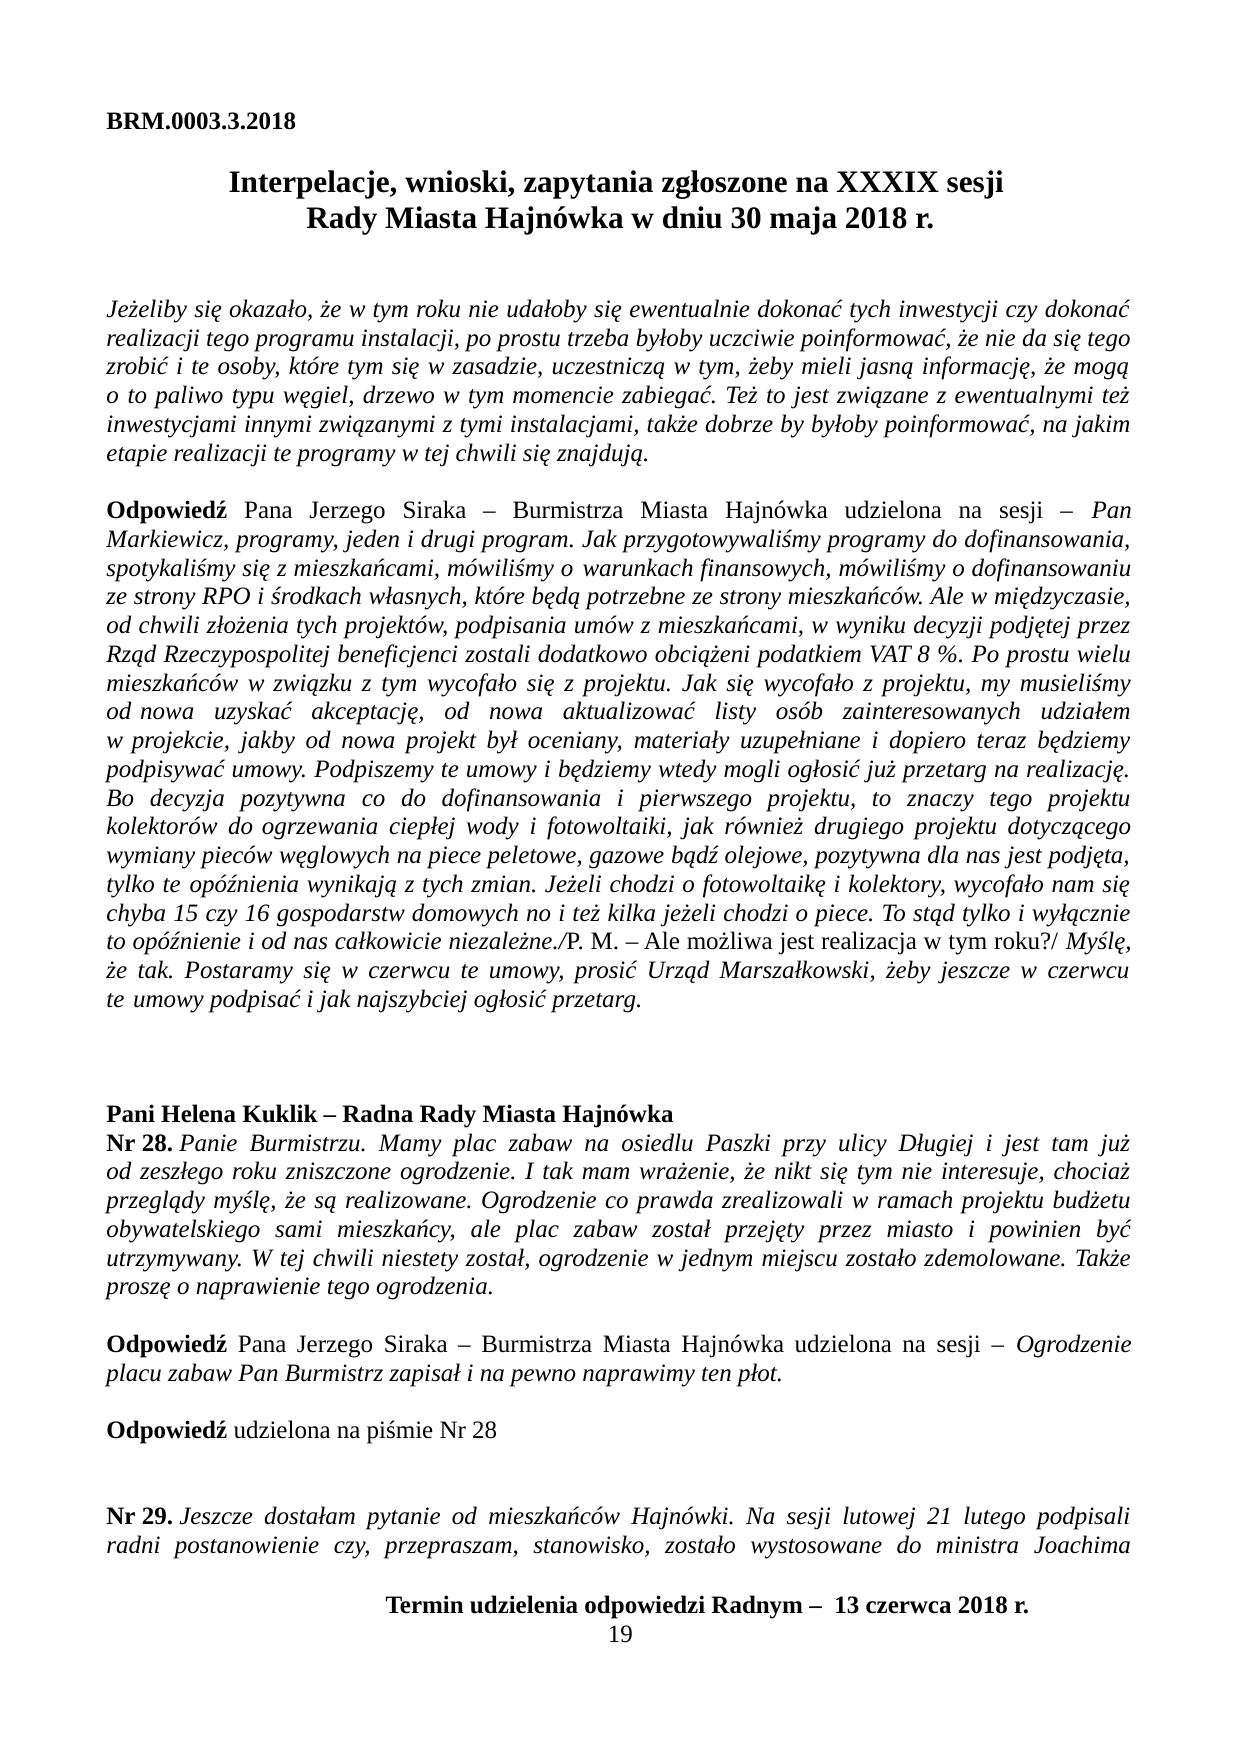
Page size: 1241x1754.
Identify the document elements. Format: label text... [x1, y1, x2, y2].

text Pani Helena Kuklik – Radna Rady Miasta Hajnówka [106, 1099, 1134, 1128]
text Jeżeliby się okazało, że w tym roku nie udałoby się ewentualnie dokonać tych inwestycji czy dokonać realizacji tego programu instalacji, po prostu trzeba byłoby uczciwie poinformować, że nie da się tego zrobić i te osoby, które tym się w zasadzie, uczestniczą w tym, żeby mieli jasną informację, że mogą o to paliwo typu węgiel, drzewo w tym momencie zabiegać. Też to jest związane z ewentualnymi też inwestycjami innymi związanymi z tymi instalacjami, także dobrze by byłoby poinformować, na jakim etapie realizacji te programy w tej chwili się znajdują. [106, 294, 1134, 466]
text Odpowiedź udzielona na piśmie Nr 28 [106, 1415, 1134, 1444]
text Nr 28. Panie Burmistrzu. Mamy plac zabaw na osiedlu Paszki przy ulicy Długiej i jest tam już od zeszłego roku zniszczone ogrodzenie. I tak mam wrażenie, że nikt się tym nie interesuje, chociaż przeglądy myślę, że są realizowane. Ogrodzenie co prawda zrealizowali w ramach projektu budżetu obywatelskiego sami mieszkańcy, ale plac zabaw został przejęty przez miasto i powinien być utrzymywany. W tej chwili niestety został, ogrodzenie w jednym miejscu zostało zdemolowane. Także proszę o naprawienie tego ogrodzenia. [106, 1128, 1134, 1300]
text Odpowiedź Pana Jerzego Siraka – Burmistrza Miasta Hajnówka udzielona na sesji – Ogrodzenie placu zabaw Pan Burmistrz zapisał i na pewno naprawimy ten płot. [106, 1329, 1134, 1386]
text Nr 29. Jeszcze dostałam pytanie od mieszkańców Hajnówki. Na sesji lutowej 21 lutego podpisali radni postanowienie czy, przepraszam, stanowisko, zostało wystosowane do ministra Joachima [106, 1501, 1134, 1559]
text Odpowiedź Pana Jerzego Siraka – Burmistrza Miasta Hajnówka udzielona na sesji – Pan Markiewicz, programy, jeden i drugi program. Jak przygotowywaliśmy programy do dofinansowania, spotykaliśmy się z mieszkańcami, mówiliśmy o warunkach finansowych, mówiliśmy o dofinansowaniu ze strony RPO i środkach własnych, które będą potrzebne ze strony mieszkańców. Ale w międzyczasie, od chwili złożenia tych projektów, podpisania umów z mieszkańcami, w wyniku decyzji podjętej przez Rząd Rzeczypospolitej beneficjenci zostali dodatkowo obciążeni podatkiem VAT 8 %. Po prostu wielu mieszkańców w związku z tym wycofało się z projektu. Jak się wycofało z projektu, my musieliśmy od nowa uzyskać akceptację, od nowa aktualizować listy osób zainteresowanych udziałem w projekcie, jakby od nowa projekt był oceniany, materiały uzupełniane i dopiero teraz będziemy podpisywać umowy. Podpiszemy te umowy i będziemy wtedy mogli ogłosić już przetarg na realizację. Bo decyzja pozytywna co do dofinansowania i pierwszego projektu, to znaczy tego projektu kolektorów do ogrzewania ciepłej wody i fotowoltaiki, jak również drugiego projektu dotyczącego wymiany pieców węglowych na piece peletowe, gazowe bądź olejowe, pozytywna dla nas jest podjęta, tylko te opóźnienia wynikają z tych zmian. Jeżeli chodzi o fotowoltaikę i kolektory, wycofało nam się chyba 15 czy 16 gospodarstw domowych no i też kilka jeżeli chodzi o piece. To stąd tylko i wyłącznie to opóźnienie i od nas całkowicie niezależne./P. M. – Ale możliwa jest realizacja w tym roku?/ Myślę, że tak. Postaramy się w czerwcu te umowy, prosić Urząd Marszałkowski, żeby jeszcze w czerwcu te umowy podpisać i jak najszybciej ogłosić przetarg. [106, 495, 1134, 1013]
